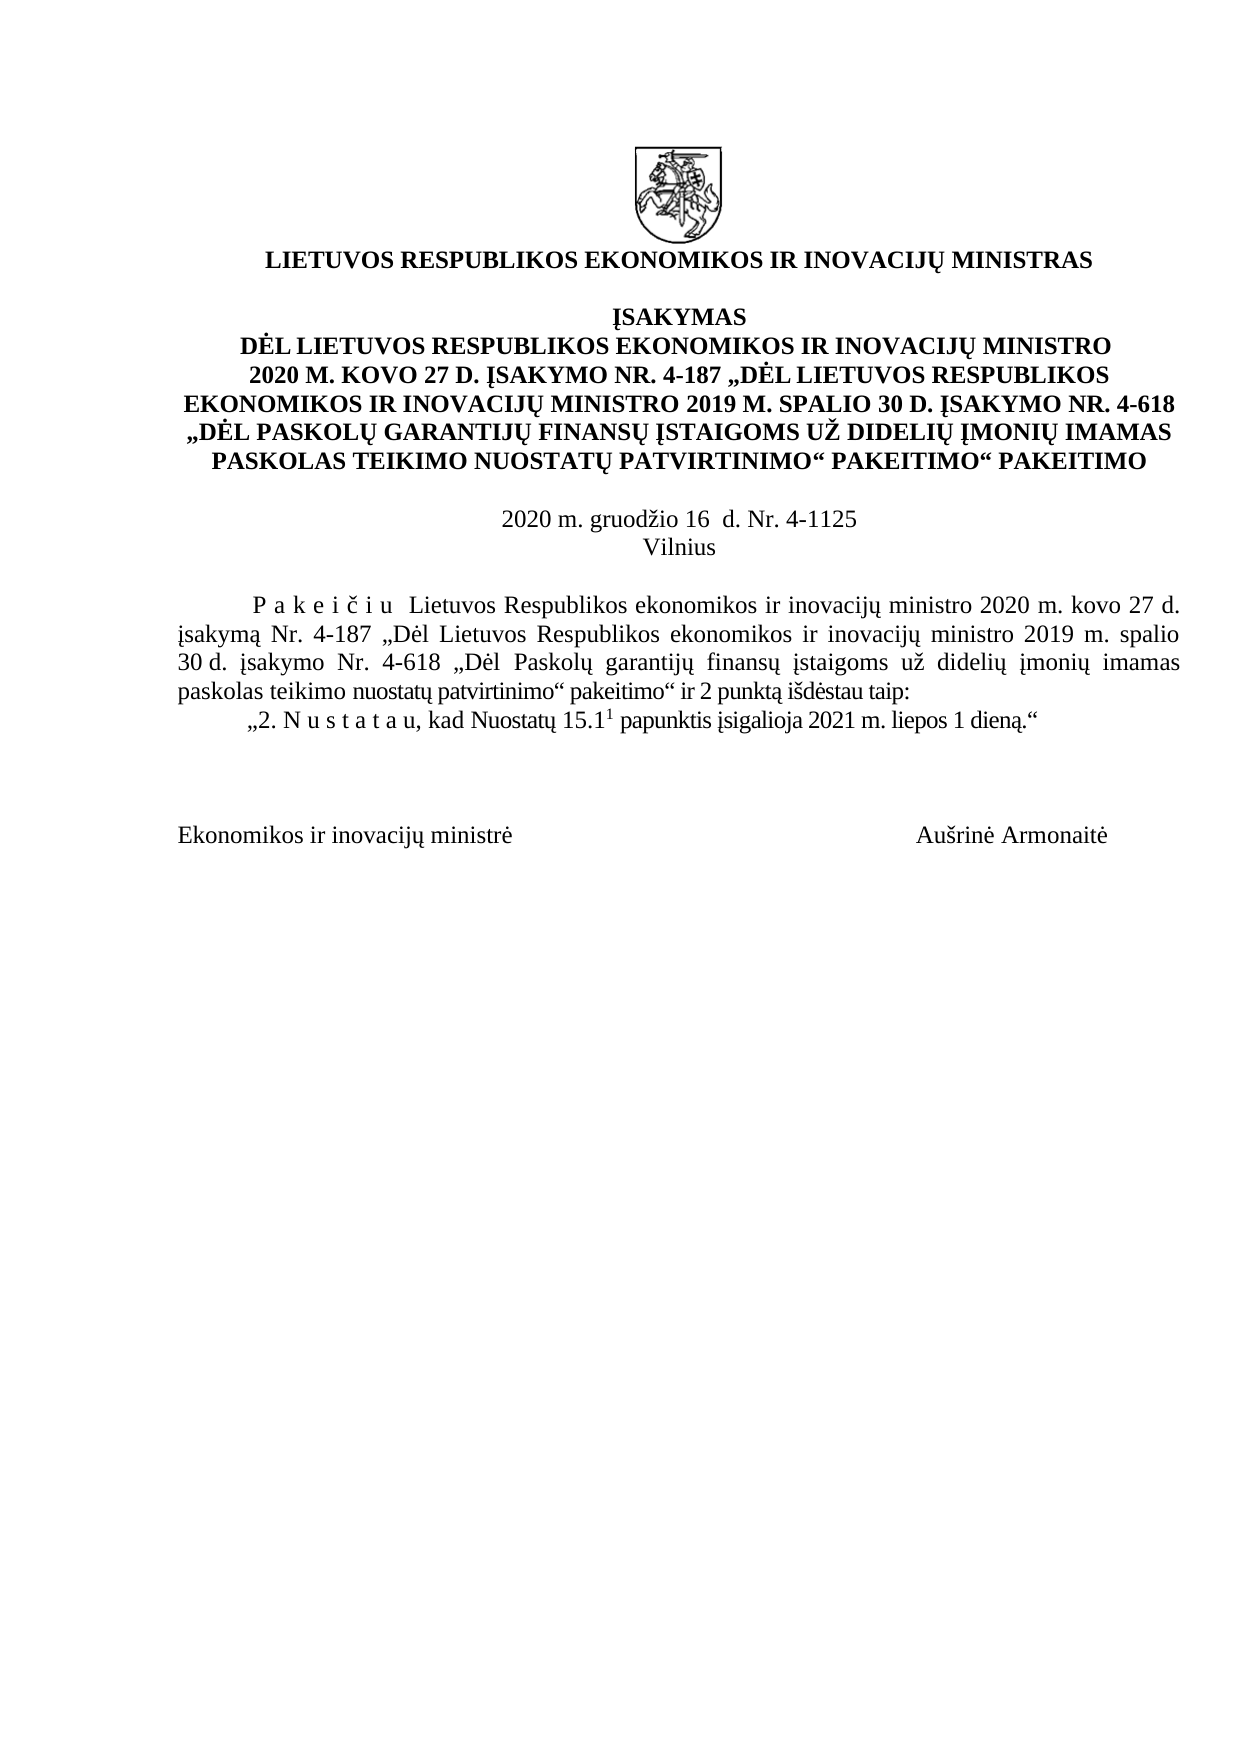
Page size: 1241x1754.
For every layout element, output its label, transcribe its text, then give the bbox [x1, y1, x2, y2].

text LIETUVOS RESPUBLIKOS Ekonomikos ir inovacijų MINISTRAS [177, 245, 1181, 274]
text „2. N u s t a t a u, kad Nuostatų 15.11 papunktis įsigalioja 2021 m. liepos 1 dieną.“ [177, 705, 1181, 734]
text DĖL LIETUVOS RESPUBLIKOS Ekonomikos ir inovacijų MINISTRo 2020 M. KOVO 27 D. ĮSAKYMO NR. 4-187 „DĖL LIETUVOS RESPUBLIKOS Ekonomikos ir inovacijų MINISTRo 2019 M. SPALIO 30 D. ĮSAKYMO NR. 4-618 „DĖL PASKOLŲ GARANTIJŲ FINANSŲ ĮSTAIGOMS UŽ DIDELIŲ ĮMONIŲ IMAMAS PASKOLAS TEIKIMO nuostatŲ PATVIRTINIMO“ PAKEITIMO“ pakeitimo [177, 331, 1181, 475]
text Ekonomikos ir inovacijų ministrė Aušrinė Armonaitė [177, 820, 1181, 849]
text įsakymas [177, 302, 1181, 331]
text P a k e i č i u Lietuvos Respublikos ekonomikos ir inovacijų ministro 2020 m. kovo 27 d. įsakymą Nr. 4-187 „Dėl Lietuvos Respublikos ekonomikos ir inovacijų ministro 2019 m. spalio 30 d. įsakymo Nr. 4-618 „Dėl Paskolų garantijų finansų įstaigoms už didelių įmonių imamas paskolas teikimo nuostatų patvirtinimo“ pakeitimo“ ir 2 punktą išdėstau taip: [177, 590, 1181, 705]
text Vilnius [177, 532, 1181, 561]
text 2020 m. gruodžio 16 d. Nr. 4-1125 [177, 504, 1181, 532]
